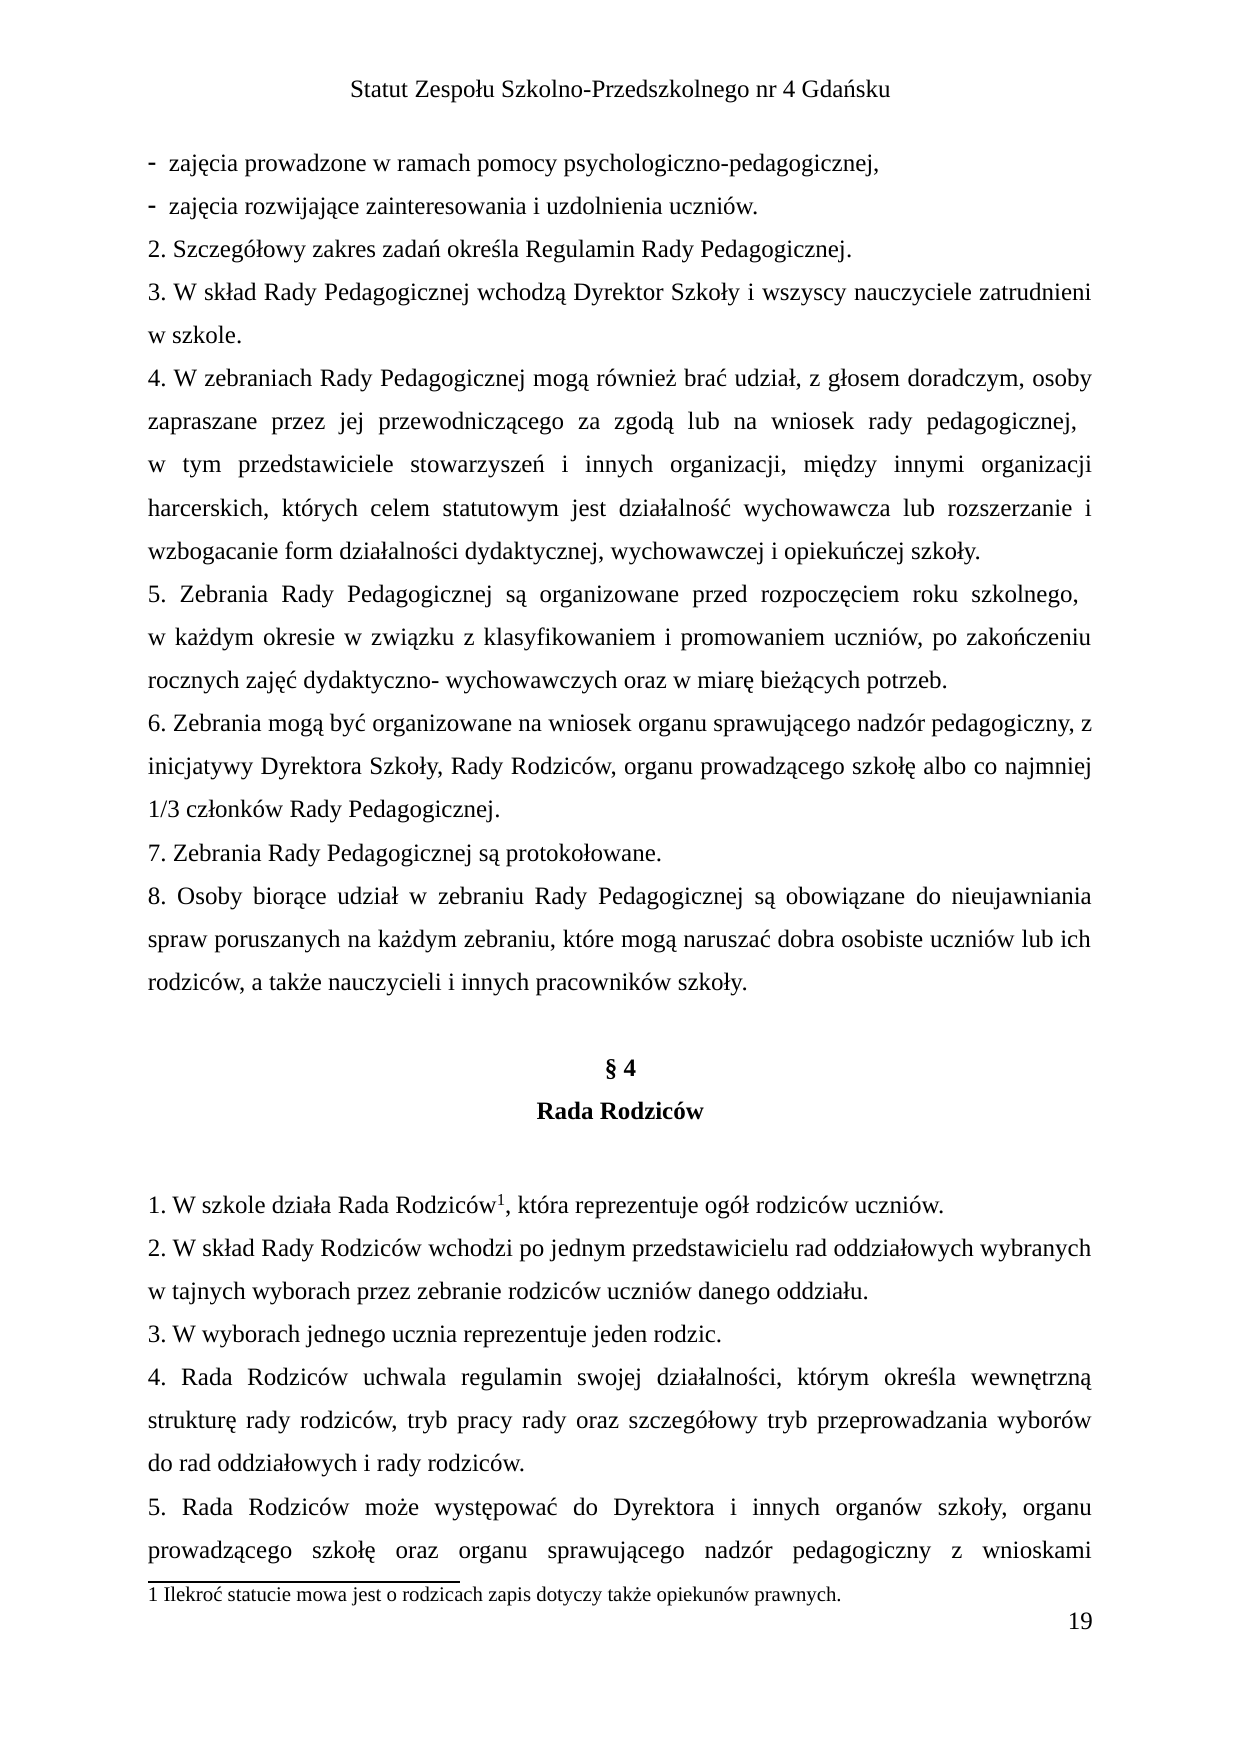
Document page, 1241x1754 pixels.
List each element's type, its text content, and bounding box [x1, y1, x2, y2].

text 8. Osoby biorące udział w zebraniu Rady Pedagogicznej są obowiązane do nieujawniania spraw poruszanych na każdym zebraniu, które mogą naruszać dobra osobiste uczniów lub ich rodziców, a także nauczycieli i innych pracowników szkoły. [148, 881, 1093, 996]
text 4. W zebraniach Rady Pedagogicznej mogą również brać udział, z głosem doradczym, osoby zapraszane przez jej przewodniczącego za zgodą lub na wniosek rady pedagogicznej, w tym przedstawiciele stowarzyszeń i innych organizacji, między innymi organizacji harcerskich, których celem statutowym jest działalność wychowawcza lub rozszerzanie i wzbogacanie form działalności dydaktycznej, wychowawczej i opiekuńczej szkoły. [148, 363, 1093, 564]
text 6. Zebrania mogą być organizowane na wniosek organu sprawującego nadzór pedagogiczny, z inicjatywy Dyrektora Szkoły, Rady Rodziców, organu prowadzącego szkołę albo co najmniej 1/3 członków Rady Pedagogicznej. [148, 708, 1093, 823]
text 2. W skład Rady Rodziców wchodzi po jednym przedstawicielu rad oddziałowych wybranych w tajnych wyborach przez zebranie rodziców uczniów danego oddziału. [148, 1233, 1093, 1305]
text 4. Rada Rodziców uchwala regulamin swojej działalności, którym określa wewnętrzną strukturę rady rodziców, tryb pracy rady oraz szczegółowy tryb przeprowadzania wyborów do rad oddziałowych i rady rodziców. [148, 1362, 1093, 1477]
text 3. W wyborach jednego ucznia reprezentuje jeden rodzic. [148, 1319, 1093, 1348]
text 1. W szkole działa Rada Rodziców, która reprezentuje ogół rodziców uczniów. [148, 1190, 1093, 1218]
text 5. Zebrania Rady Pedagogicznej są organizowane przed rozpoczęciem roku szkolnego, w każdym okresie w związku z klasyfikowaniem i promowaniem uczniów, po zakończeniu rocznych zajęć dydaktyczno- wychowawczych oraz w miarę bieżących potrzeb. [148, 579, 1093, 694]
text Ilekroć statucie mowa jest o rodzicach zapis dotyczy także opiekunów prawnych. [148, 1582, 1093, 1606]
text 3. W skład Rady Pedagogicznej wchodzą Dyrektor Szkoły i wszyscy nauczyciele zatrudnieni w szkole. [148, 277, 1093, 349]
list zajęcia rozwijające zainteresowania i uzdolnienia uczniów. [148, 191, 1093, 219]
text 2. Szczegółowy zakres zadań określa Regulamin Rady Pedagogicznej. [148, 234, 1093, 263]
text 5. Rada Rodziców może występować do Dyrektora i innych organów szkoły, organu prowadzącego szkołę oraz organu sprawującego nadzór pedagogiczny z wnioskami [148, 1492, 1093, 1563]
list zajęcia prowadzone w ramach pomocy psychologiczno-pedagogicznej, [148, 148, 1093, 176]
text § 4 [148, 1053, 1093, 1082]
text 7. Zebrania Rady Pedagogicznej są protokołowane. [148, 838, 1093, 866]
text Rada Rodziców [148, 1096, 1093, 1125]
